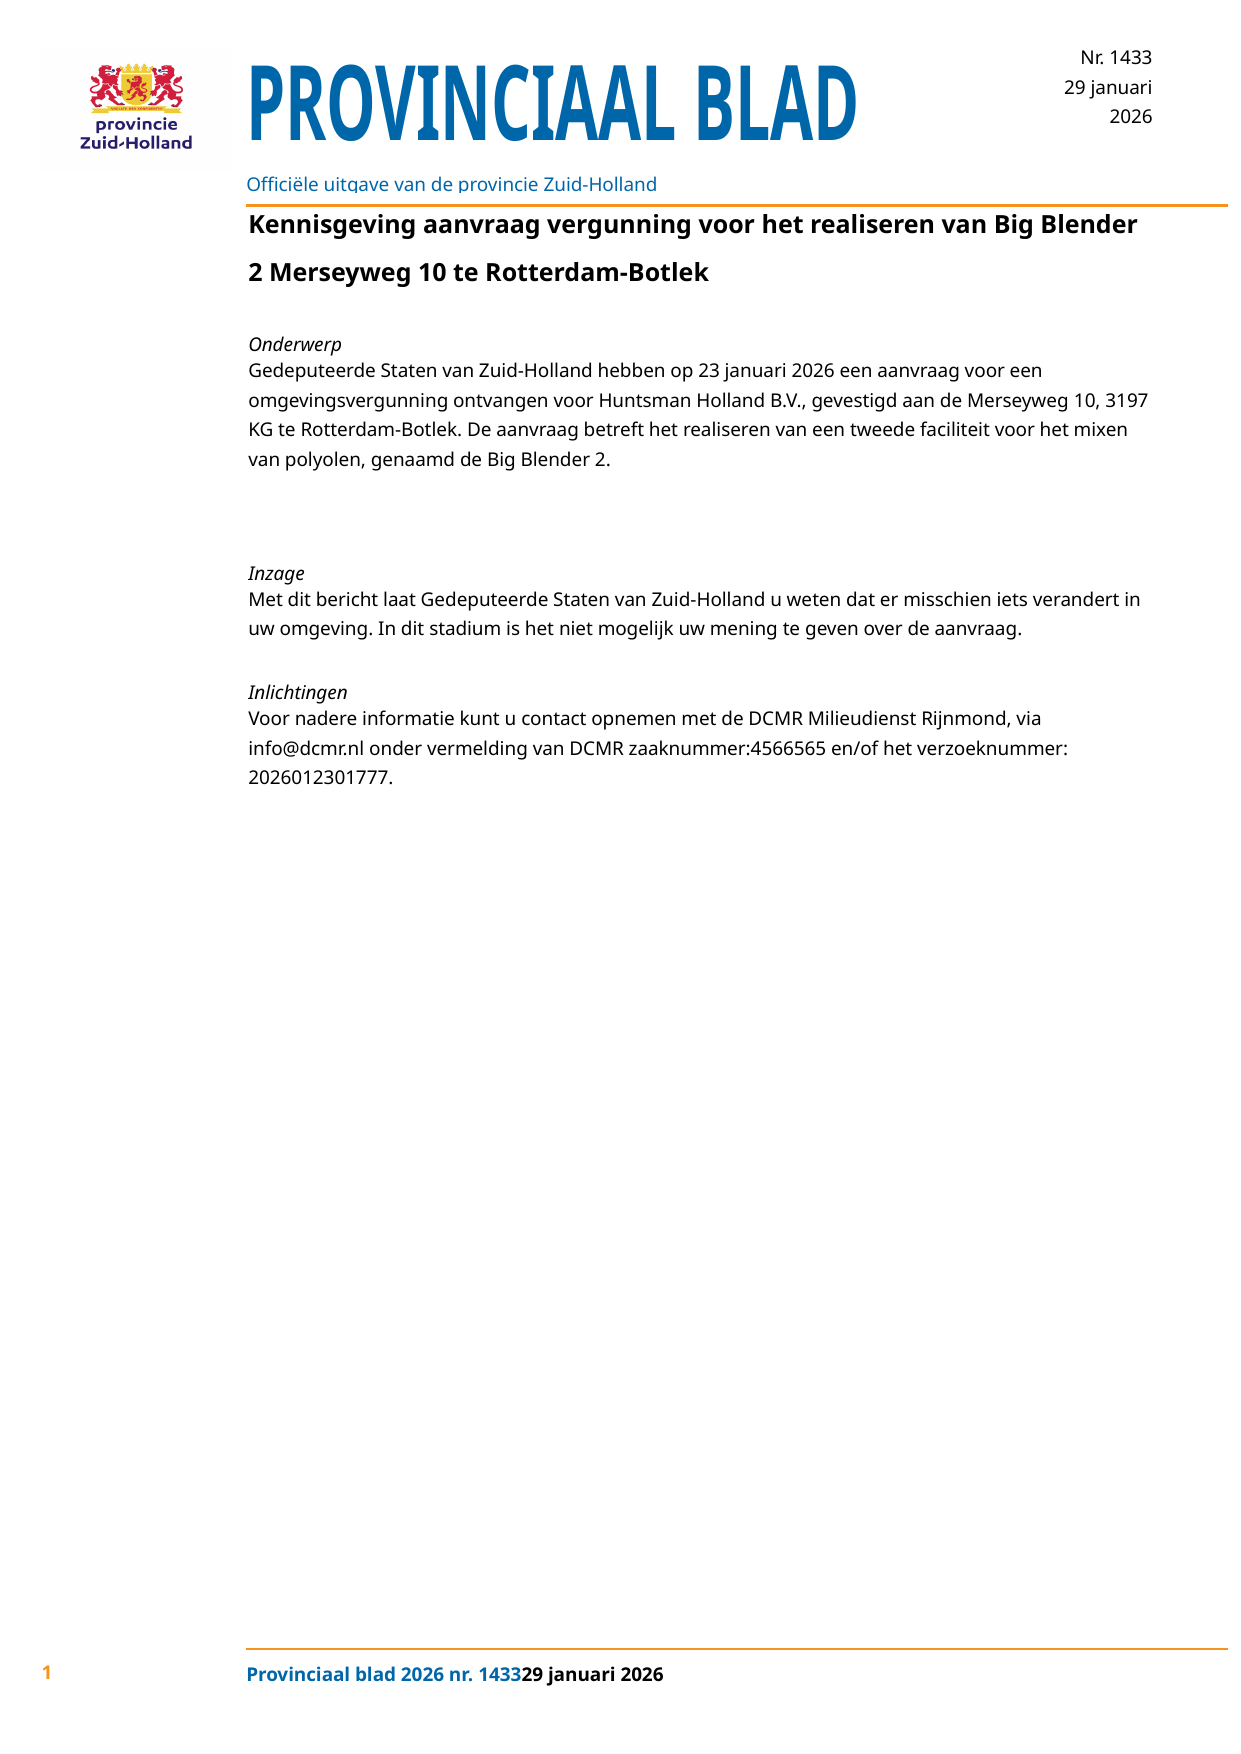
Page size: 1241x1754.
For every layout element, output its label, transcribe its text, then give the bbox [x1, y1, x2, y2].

text Inlichtingen [248, 679, 1152, 705]
picture [41, 47, 231, 172]
text Met dit bericht laat Gedeputeerde Staten van Zuid-Holland u weten dat er misschien iets verandert in uw omgeving. In dit stadium is het niet mogelijk uw mening te geven over de aanvraag. [248, 586, 1152, 641]
text Voor nadere informatie kunt u contact opnemen met de DCMR Milieudienst Rijnmond, via info@dcmr.nl onder vermelding van DCMR zaaknummer:4566565 en/of het verzoeknummer: 2026012301777. [248, 705, 1152, 790]
text Inzage [248, 560, 1152, 586]
text Gedeputeerde Staten van Zuid-Holland hebben op 23 januari 2026 een aanvraag voor een omgevingsvergunning ontvangen voor Huntsman Holland B.V., gevestigd aan de Merseyweg 10, 3197 KG te Rotterdam-Botlek. De aanvraag betreft het realiseren van een tweede faciliteit voor het mixen van polyolen, genaamd de Big Blender 2. [248, 357, 1152, 472]
text Kennisgeving aanvraag vergunning voor het realiseren van Big Blender 2 Merseyweg 10 te Rotterdam-Botlek [248, 207, 1152, 288]
text Onderwerp [248, 331, 1152, 357]
